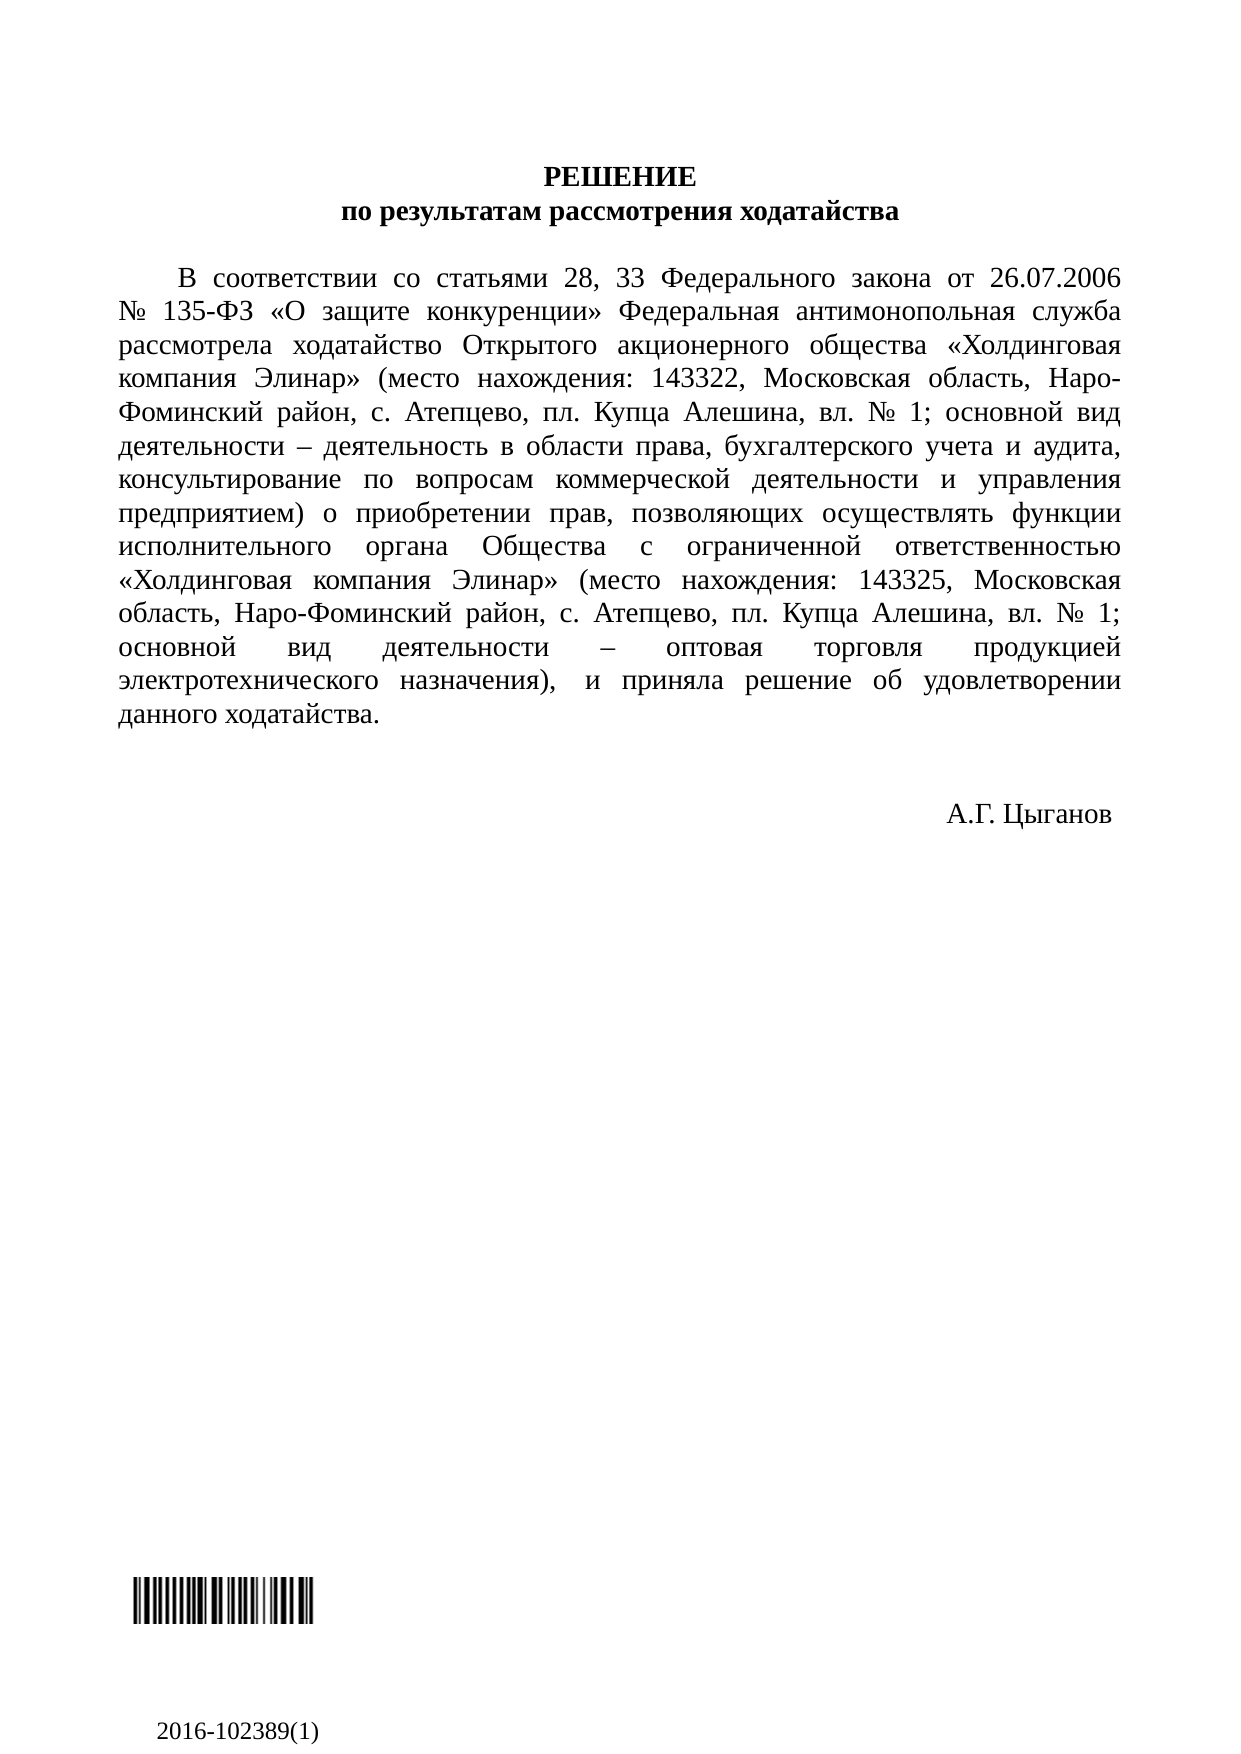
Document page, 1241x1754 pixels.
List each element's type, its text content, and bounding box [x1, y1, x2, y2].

subtitle А.Г. Цыганов [868, 796, 1122, 829]
picture [118, 1577, 331, 1624]
text В соответствии со статьями 28, 33 Федерального закона от 26.07.2006 № 135-ФЗ «О защите конкуренции» Федеральная антимонопольная служба рассмотрела ходатайство Открытого акционерного общества «Холдинговая компания Элинар» (место нахождения: 143322, Московская область, Наро-Фоминский район, с. Атепцево, пл. Купца Алешина, вл. № 1; основной вид деятельности – деятельность в области права, бухгалтерского учета и аудита, консультирование по вопросам коммерческой деятельности и управления предприятием) о приобретении прав, позволяющих осуществлять функции исполнительного органа Общества с ограниченной ответственностью «Холдинговая компания Элинар» (место нахождения: 143325, Московская область, Наро-Фоминский район, с. Атепцево, пл. Купца Алешина, вл. № 1; основной вид деятельности – оптовая торговля продукцией электротехнического назначения), и приняла решение об удовлетворении данного ходатайства. [118, 260, 1122, 729]
text по результатам рассмотрения ходатайства [118, 193, 1122, 226]
text РЕШЕНИЕ [118, 159, 1122, 193]
